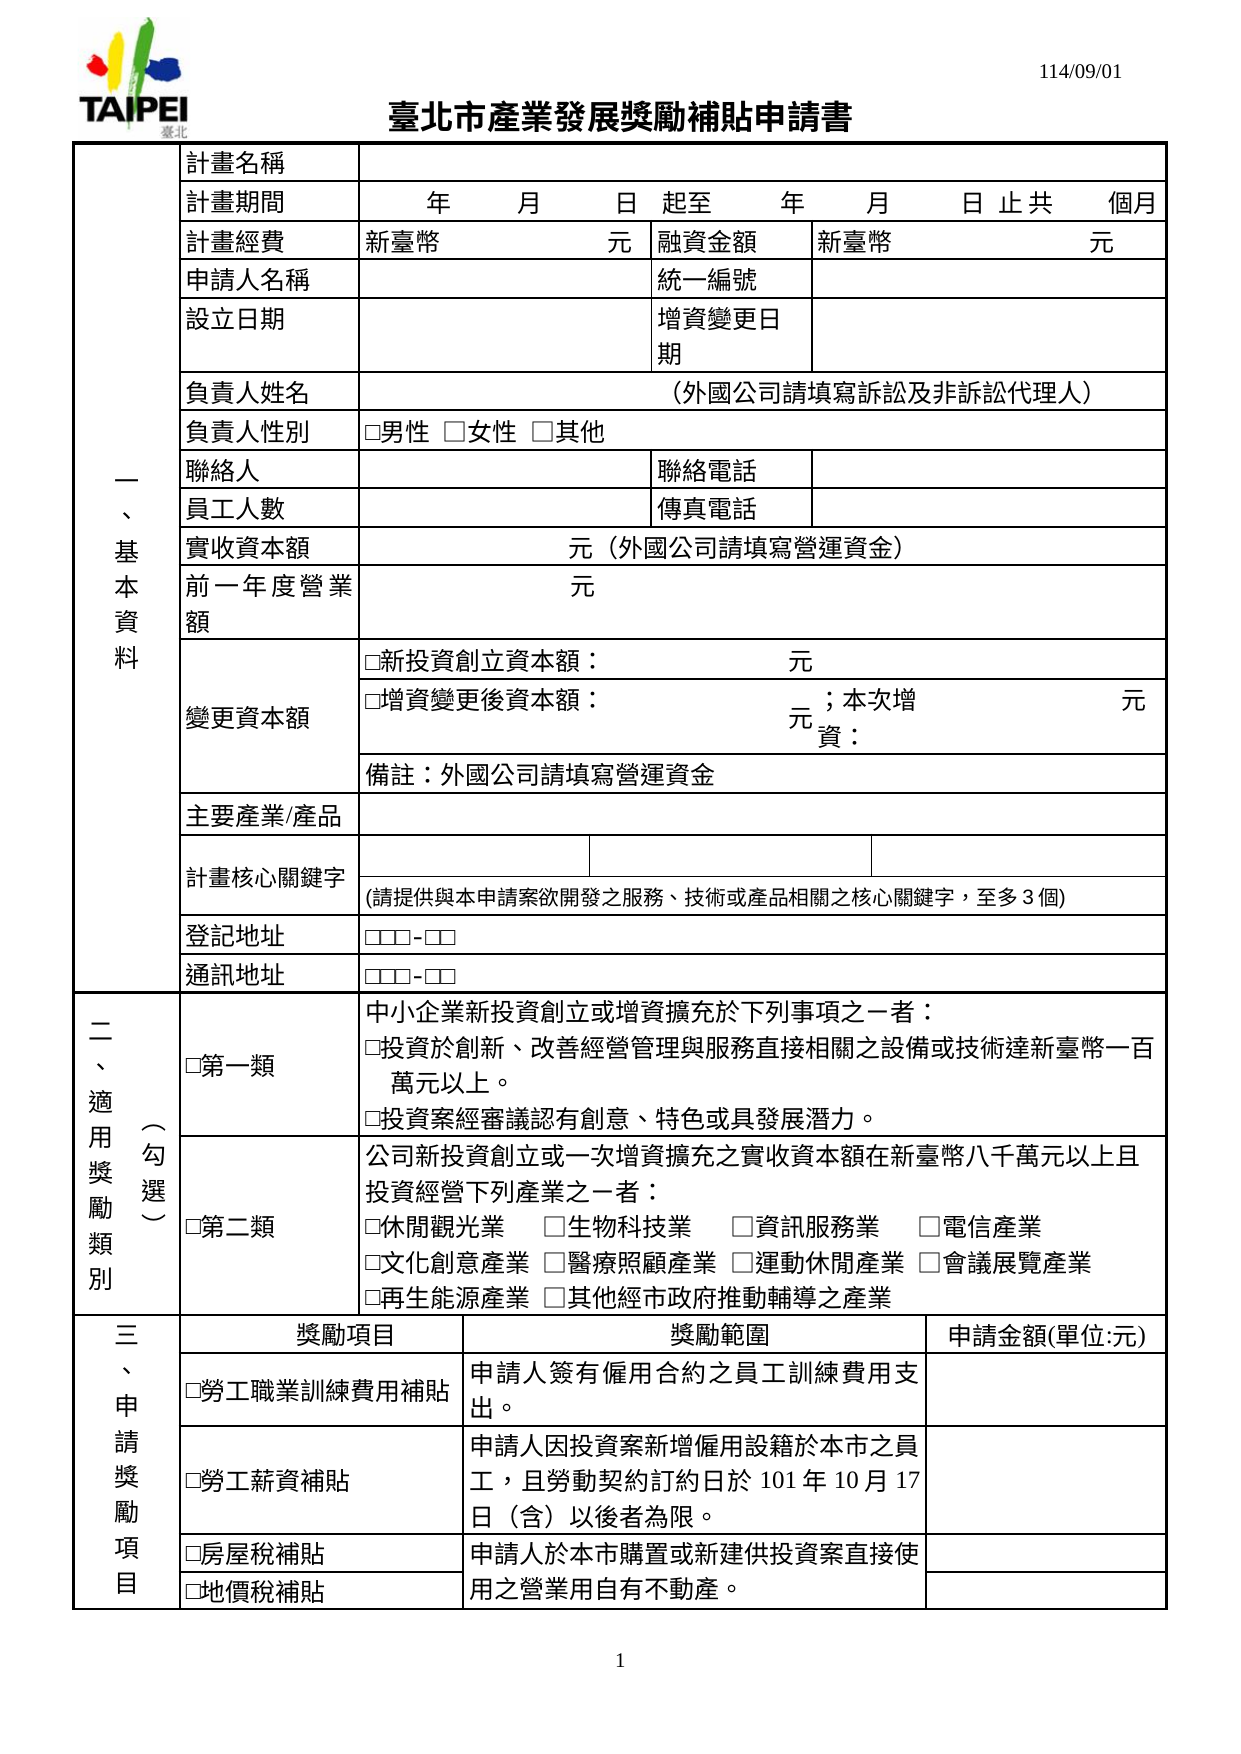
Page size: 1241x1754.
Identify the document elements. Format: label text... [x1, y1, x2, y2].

table_cell 主要產業/產品 [181, 794, 358, 833]
table_cell 三 、 申 請 獎 勵 項 目 ︵ 勾 選 ︶ [75, 1316, 179, 1608]
table_cell [590, 836, 871, 876]
table_cell [813, 260, 1165, 297]
table_cell 前一年度營業額 [181, 566, 358, 638]
table_cell 月 [855, 182, 901, 220]
table_cell （外國公司請填寫訴訟及非訴訟代理人） [651, 373, 1165, 409]
table_cell [970, 680, 1115, 753]
table_cell □□□-□□ [360, 916, 1165, 953]
text 臺北市產業發展獎勵補貼申請書 [191, 83, 1122, 141]
table_cell [360, 299, 651, 371]
table_cell [722, 182, 773, 220]
table_cell 申請人於本市購置或新建供投資案直接使用之營業用自有不動產。 [464, 1535, 925, 1608]
table_cell [621, 680, 782, 753]
table_cell □房屋稅補貼 [181, 1535, 462, 1571]
table_cell 日 [602, 182, 651, 220]
table_cell [901, 222, 1083, 258]
table_cell [1054, 182, 1099, 220]
table_cell [813, 451, 1165, 487]
table_header [360, 145, 1165, 180]
table_cell 聯絡人 [181, 451, 358, 487]
table_cell 計畫經費 [181, 222, 358, 258]
table_cell 實收資本額 [181, 528, 358, 564]
table_cell 日 [954, 182, 992, 220]
table_cell 獎勵範圍 [464, 1316, 925, 1352]
table_cell [621, 640, 782, 678]
table_cell [872, 836, 1165, 876]
table_cell 登記地址 [181, 916, 358, 953]
table_cell 通訊地址 [181, 955, 358, 991]
table_cell [360, 794, 1165, 833]
table_cell 元 [553, 566, 1165, 638]
table_cell 獎勵項目 [181, 1316, 462, 1352]
table_cell 元 [1084, 222, 1165, 258]
table_cell [360, 528, 553, 564]
table_cell 設立日期 [181, 299, 358, 371]
table_cell 申請人名稱 [181, 260, 358, 297]
table_cell [448, 222, 602, 258]
table_cell □第二類 [181, 1137, 358, 1314]
table_cell 元 [782, 680, 812, 753]
table_cell ︵ 勾 選 ︶ [128, 994, 179, 1314]
table_cell ；本次增資： [812, 680, 970, 753]
table_cell [360, 489, 650, 526]
table_cell 申請人簽有僱用合約之員工訓練費用支出。 [464, 1354, 925, 1425]
table_cell 計畫期間 [181, 182, 358, 220]
table_cell [812, 640, 1165, 678]
table_cell [360, 182, 420, 220]
table_cell [360, 373, 651, 409]
table_cell 公司新投資創立或一次增資擴充之實收資本額在新臺幣八千萬元以上且投資經營下列產業之ㄧ者： □休閒觀光業 □生物科技業 □資訊服務業 □電信產業 □文化創意產業 □醫療照顧產業 □運動休閒產業 □會議展覽產業 □再生能源產業 □其他經市政府推動輔導之產業 [360, 1137, 1165, 1314]
table_cell 起至 [651, 182, 722, 220]
table_cell 元 [1115, 680, 1165, 753]
table_cell 傳真電話 [652, 489, 811, 526]
table_cell 中小企業新投資創立或增資擴充於下列事項之ㄧ者： □投資於創新、改善經營管理與服務直接相關之設備或技術達新臺幣一百萬元以上。 □投資案經審議認有創意、特色或具發展潛力。 [360, 994, 1165, 1135]
table_cell 月 [511, 182, 541, 220]
table_cell □男性 □女性 □其他 [360, 411, 1165, 449]
table_cell 共 [1022, 182, 1054, 220]
table_cell [812, 182, 855, 220]
table_cell 二 、 適 用 獎 勵 類 別 [75, 994, 128, 1314]
table_cell 個月 [1099, 182, 1165, 220]
table_cell 新臺幣 [813, 222, 901, 258]
table_cell [360, 566, 553, 638]
table_cell [813, 489, 1165, 526]
table_cell [360, 451, 650, 487]
table_cell 元 [782, 640, 812, 678]
table_cell 年 [773, 182, 812, 220]
table_cell [927, 1354, 1165, 1425]
table_cell [453, 182, 511, 220]
table_cell □增資變更後資本額： [360, 680, 621, 753]
table_cell [360, 260, 651, 297]
table_cell 計畫核心關鍵字 [181, 836, 358, 914]
table_cell 元 [602, 222, 650, 258]
table_cell 元（外國公司請填寫營運資金） [553, 528, 1165, 564]
table_cell 備註：外國公司請填寫營運資金 [360, 755, 1165, 792]
table_cell □勞工薪資補貼 [181, 1427, 462, 1533]
table_cell 變更資本額 [181, 640, 358, 792]
table_cell (請提供與本申請案欲開發之服務、技術或產品相關之核心關鍵字，至多3個) [360, 877, 1165, 914]
table_cell 融資金額 [652, 222, 811, 258]
table_cell 申請金額(單位:元) [927, 1316, 1165, 1352]
table_cell [927, 1427, 1165, 1533]
table_cell 增資變更日期 [652, 299, 811, 371]
table_cell 止 [993, 182, 1022, 220]
table_cell □第一類 [181, 994, 358, 1135]
table_cell 年 [420, 182, 453, 220]
table_cell 申請人因投資案新增僱用設籍於本市之員工，且勞動契約訂約日於101年10月17日（含）以後者為限。 [464, 1427, 925, 1533]
table_cell 員工人數 [181, 489, 358, 526]
table_cell □新投資創立資本額： [360, 640, 621, 678]
table_cell 負責人姓名 [181, 373, 358, 409]
table_header 計畫名稱 [181, 145, 358, 180]
table_cell □地價稅補貼 [181, 1573, 462, 1608]
table_cell [541, 182, 602, 220]
table_cell [927, 1535, 1165, 1571]
table_cell 新臺幣 [360, 222, 448, 258]
table_cell □□□-□□ [360, 955, 1165, 991]
table_cell [360, 836, 589, 876]
table_cell [927, 1573, 1165, 1608]
table_cell [813, 299, 1165, 371]
table_header 一 、 基 本 資 料 [75, 145, 179, 991]
table_cell 負責人性別 [181, 411, 358, 449]
table_cell 聯絡電話 [652, 451, 811, 487]
table_cell □勞工職業訓練費用補貼 [181, 1354, 462, 1425]
table_cell 統一編號 [652, 260, 811, 297]
table_cell [901, 182, 954, 220]
